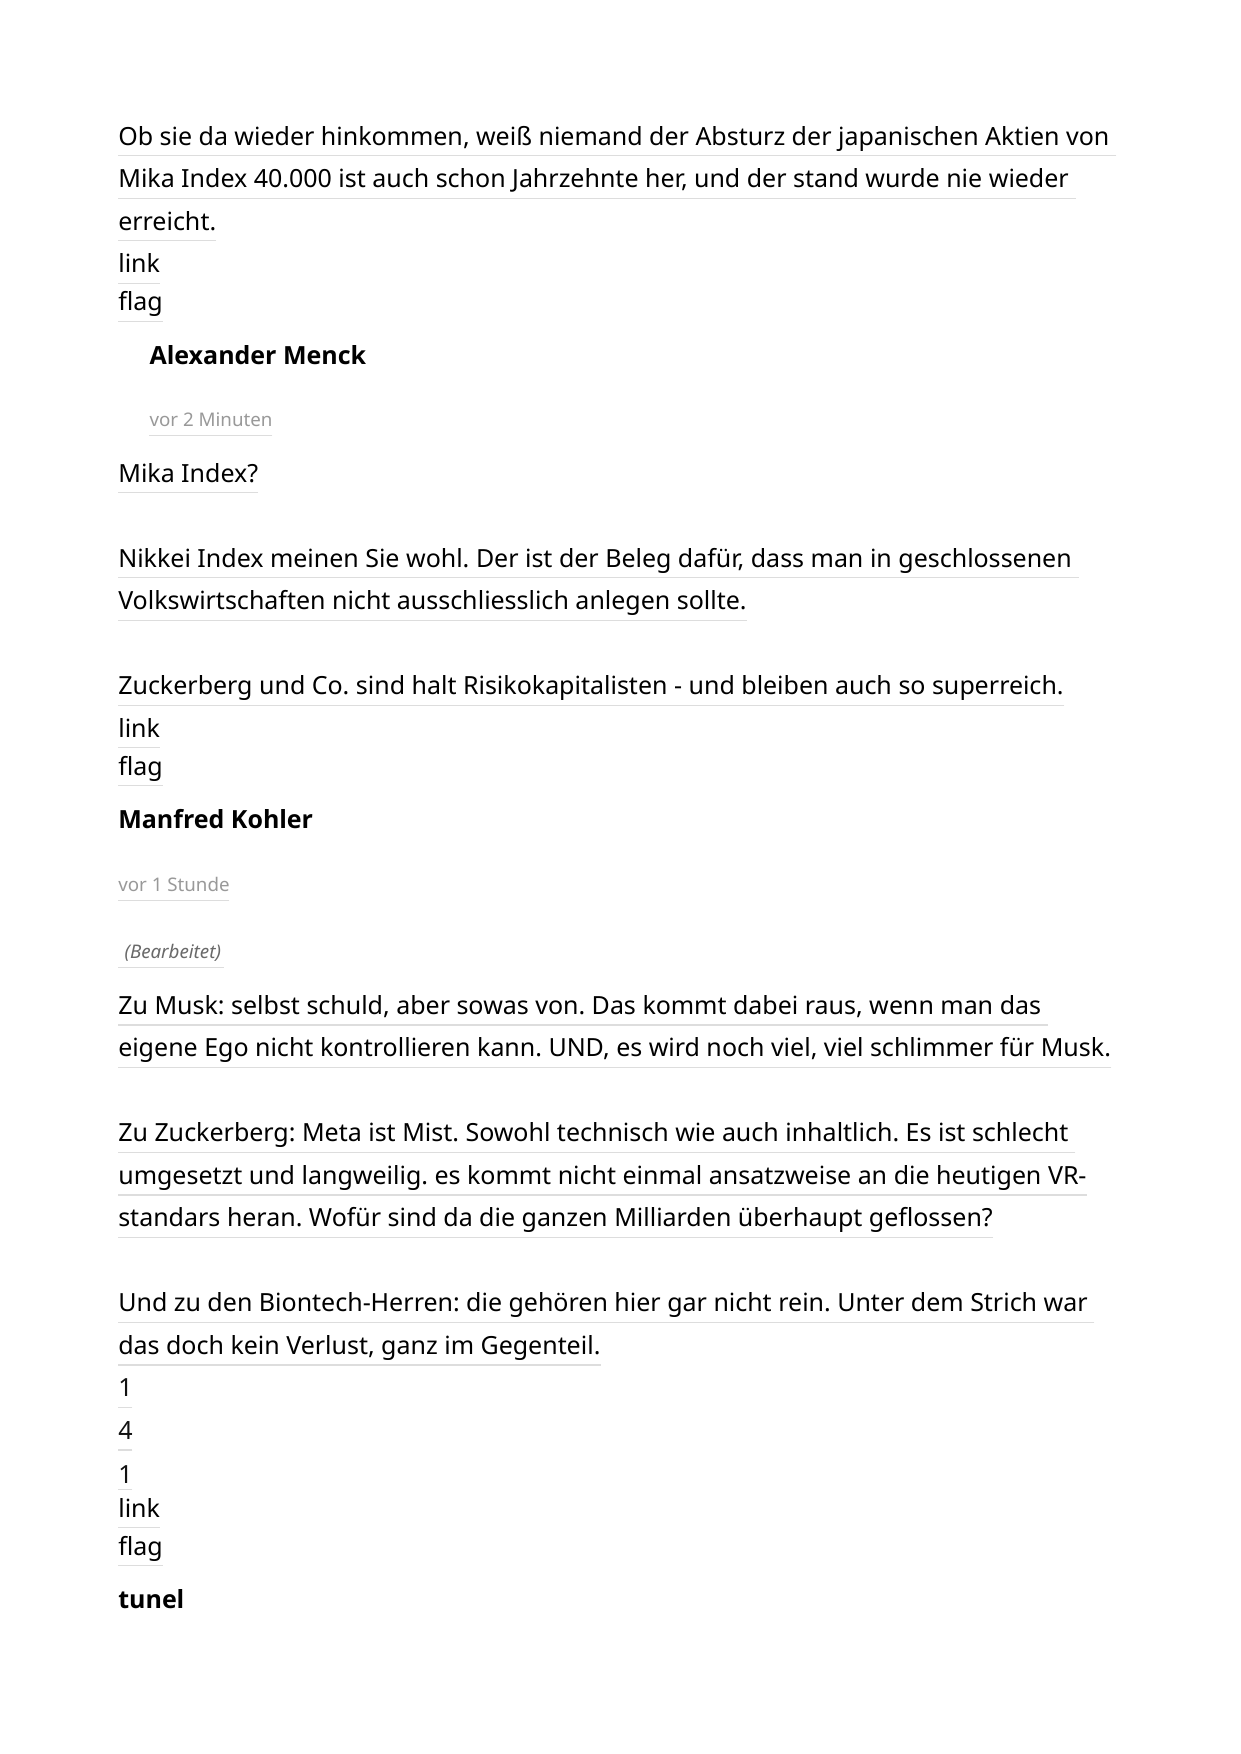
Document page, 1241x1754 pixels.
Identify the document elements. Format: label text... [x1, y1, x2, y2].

text link [118, 1490, 1122, 1528]
text Manfred Kohler [118, 802, 1122, 836]
text Mika Index? Nikkei Index meinen Sie wohl. Der ist der Beleg dafür, dass man in geschlossenen Volkswirtschaften nicht ausschliesslich anlegen sollte. Zuckerberg und Co. sind halt Risikokapitalisten - und bleiben auch so superreich. [118, 455, 1122, 706]
text Alexander Menck [149, 337, 1122, 371]
text tunel [118, 1582, 1122, 1616]
text 4 [118, 1413, 1122, 1451]
text Ob sie da wieder hinkommen, weiß niemand der Absturz der japanischen Aktien von Mika Index 40.000 ist auch schon Jahrzehnte her, und der stand wurde nie wieder erreicht. [118, 118, 1122, 241]
text 1 [118, 1455, 1122, 1490]
text link [118, 246, 1122, 284]
text vor 2 Minuten [149, 407, 1117, 436]
text link [118, 710, 1122, 748]
text vor 1 Stunde [118, 871, 1117, 901]
text 1 [118, 1370, 1122, 1408]
text (Bearbeitet) [118, 935, 1122, 968]
text flag [118, 748, 1122, 786]
text flag [118, 284, 1122, 322]
text Zu Musk: selbst schuld, aber sowas von. Das kommt dabei raus, wenn man das eigene Ego nicht kontrollieren kann. UND, es wird noch viel, viel schlimmer für Musk. Zu Zuckerberg: Meta ist Mist. Sowohl technisch wie auch inhaltlich. Es ist schlecht umgesetzt und langweilig. es kommt nicht einmal ansatzweise an die heutigen VR-standars heran. Wofür sind da die ganzen Milliarden überhaupt geflossen? Und zu den Biontech-Herren: die gehören hier gar nicht rein. Unter dem Strich war das doch kein Verlust, ganz im Gegenteil. [118, 988, 1122, 1366]
text flag [118, 1528, 1122, 1566]
